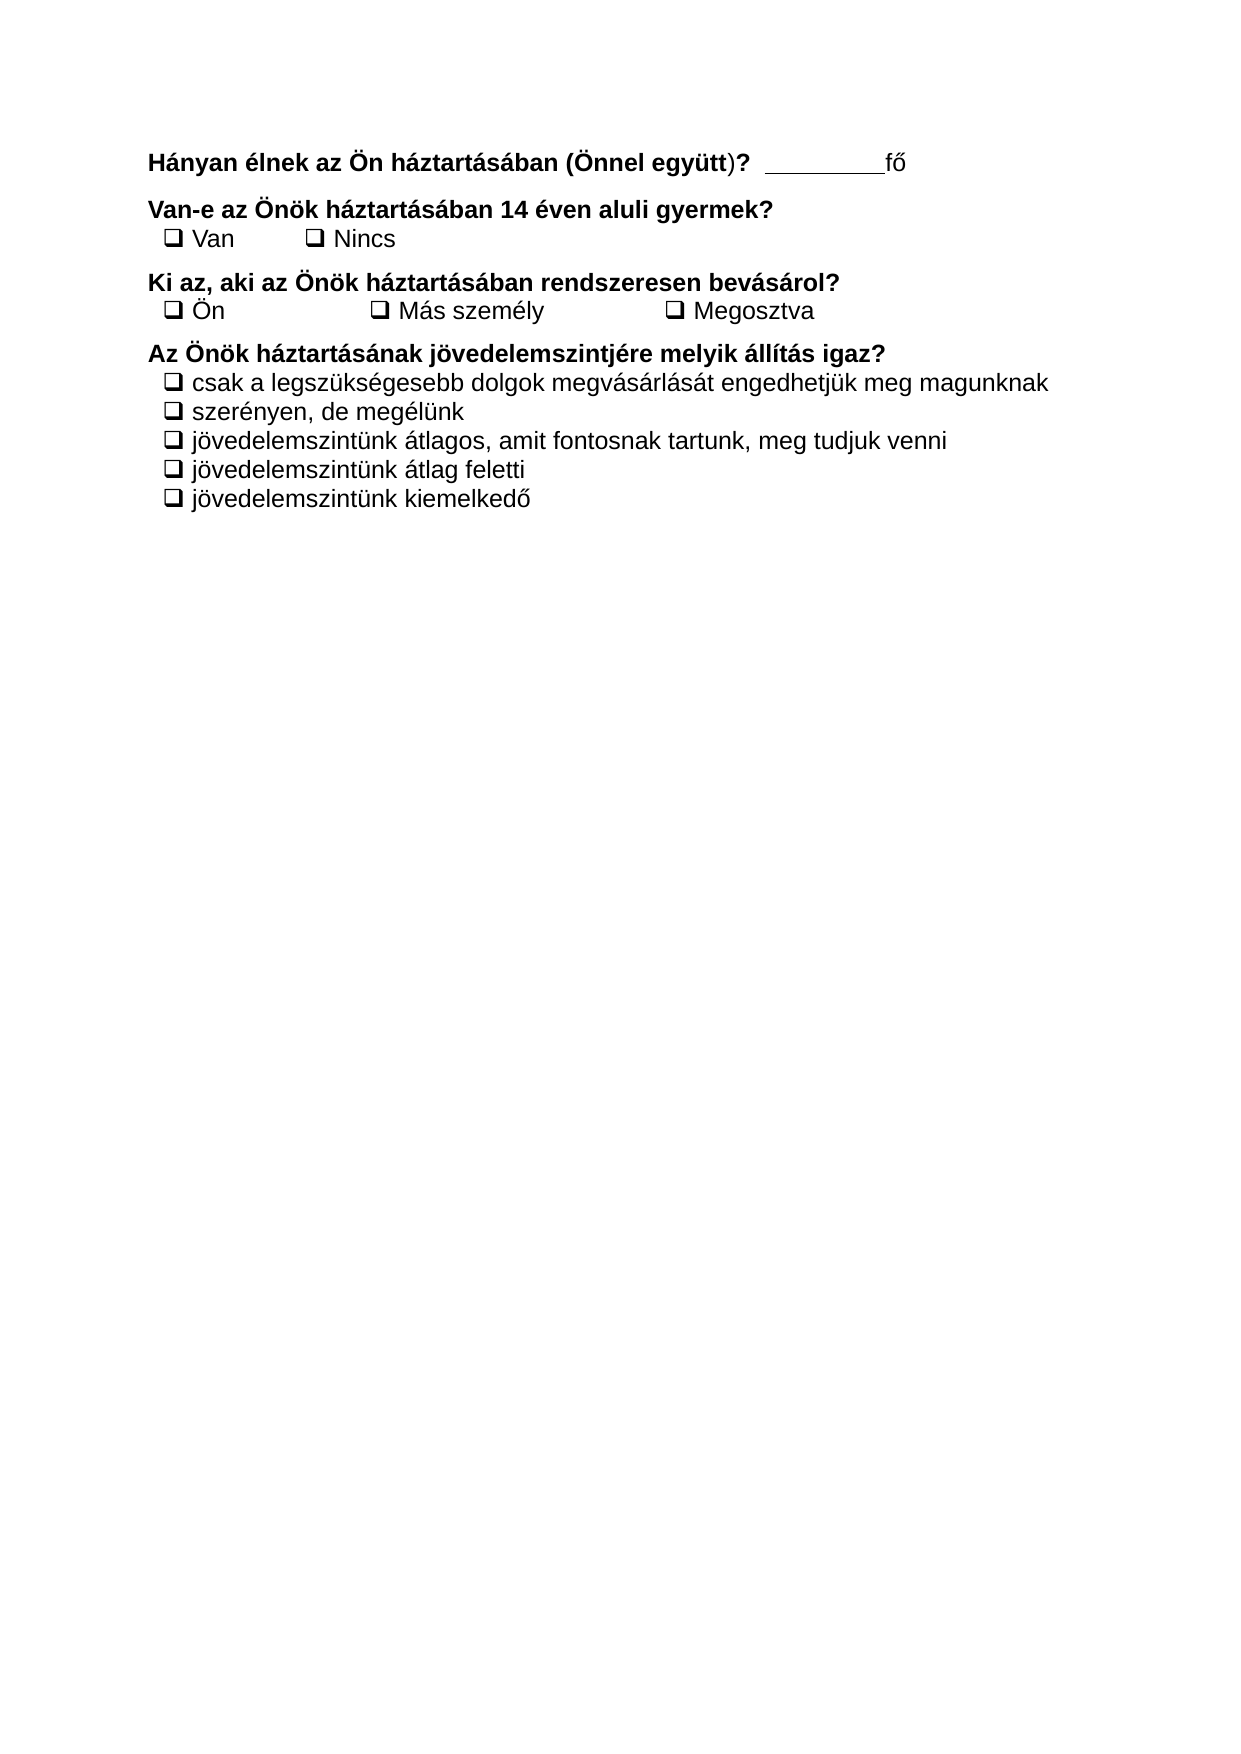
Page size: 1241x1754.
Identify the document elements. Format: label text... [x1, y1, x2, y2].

text  jövedelemszintünk átlagos, amit fontosnak tartunk, meg tudjuk venni [162, 426, 1240, 455]
text  jövedelemszintünk átlag feletti [162, 455, 1240, 484]
text  jövedelemszintünk kiemelkedő [162, 484, 1240, 512]
text Van-e az Önök háztartásában 14 éven aluli gyermek? [148, 196, 1240, 224]
text  Van  Nincs [162, 224, 1240, 253]
text Ki az, aki az Önök háztartásában rendszeresen bevásárol? [148, 267, 1240, 296]
text Hányan élnek az Ön háztartásában (Önnel együtt)? fő [148, 148, 1240, 176]
text  szerényen, de megélünk [162, 397, 1240, 426]
text Az Önök háztartásának jövedelemszintjére melyik állítás igaz? [148, 339, 1240, 368]
text  Ön  Más személy  Megosztva [148, 296, 1240, 325]
text  csak a legszükségesebb dolgok megvásárlását engedhetjük meg magunknak [162, 368, 1240, 397]
